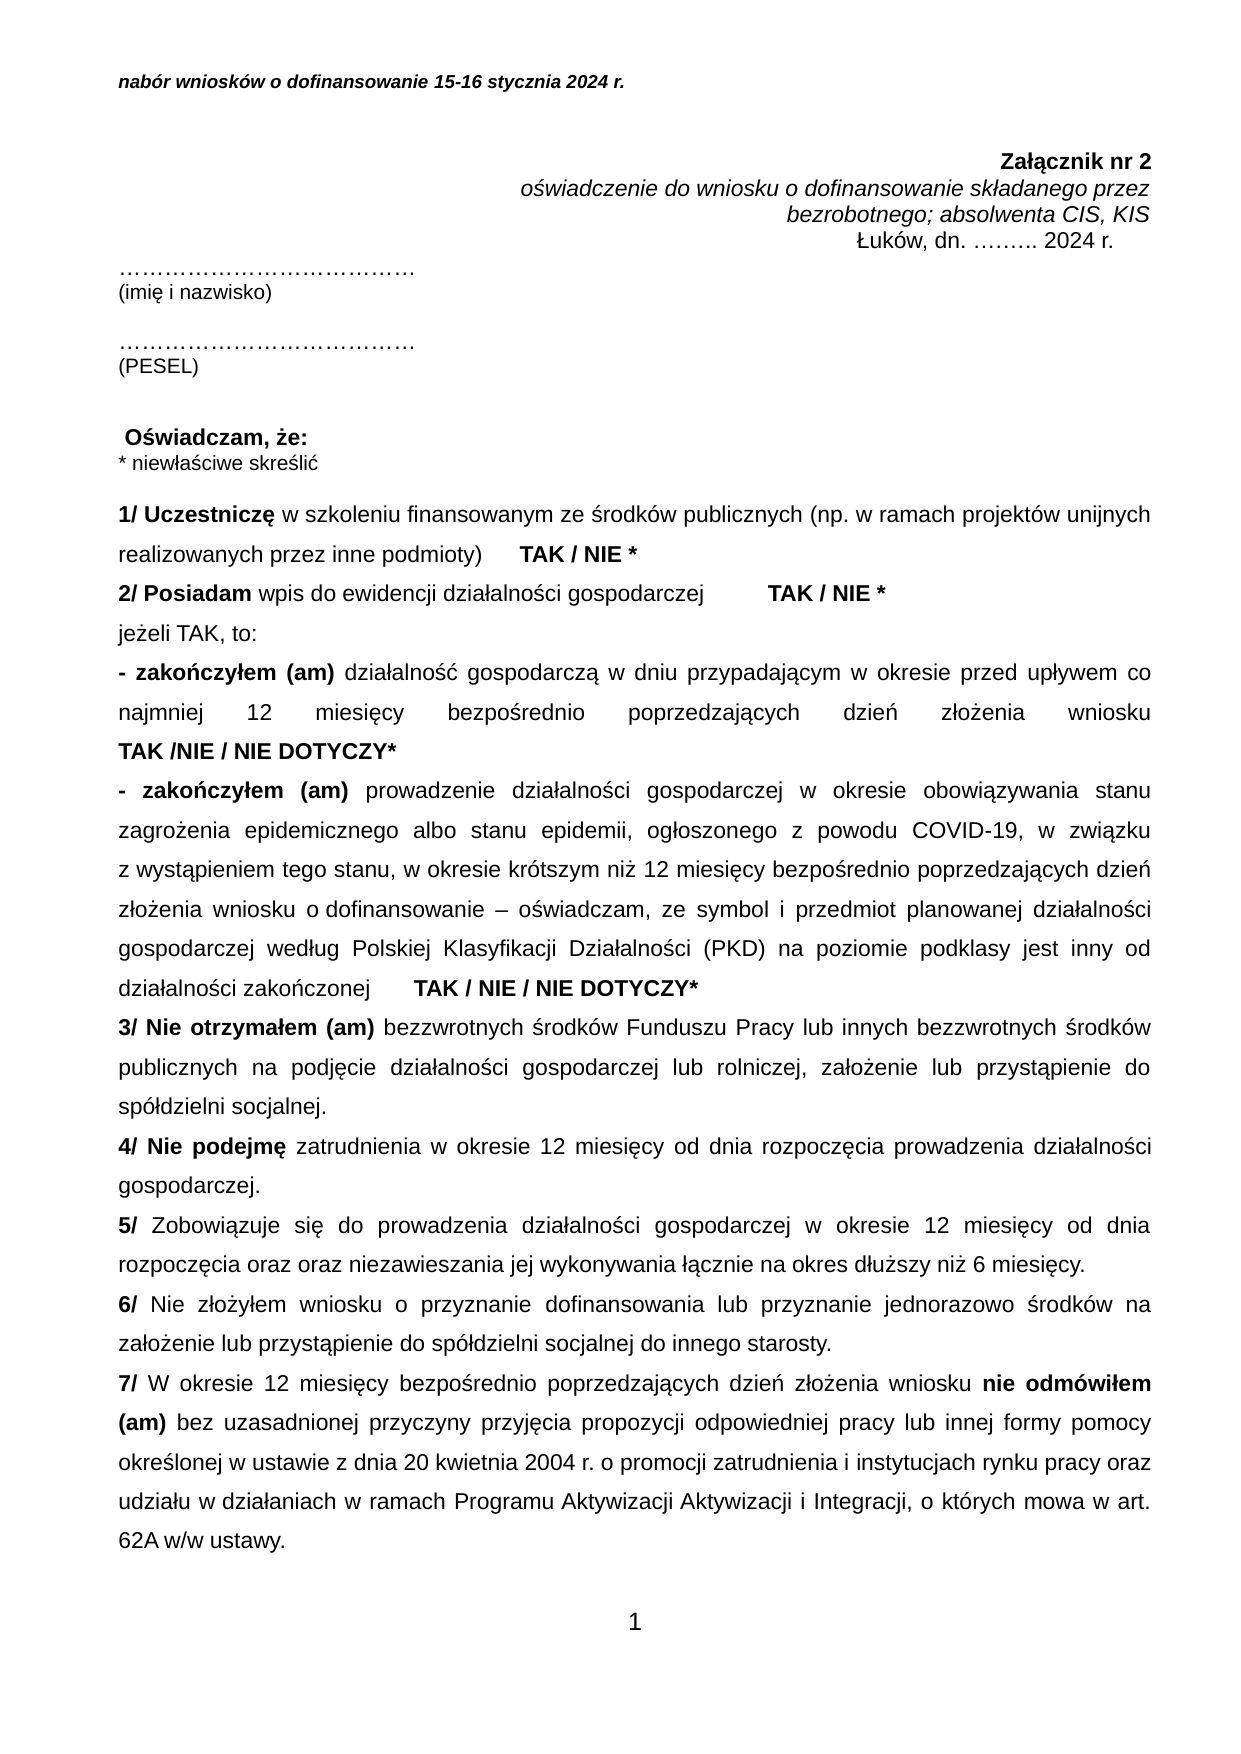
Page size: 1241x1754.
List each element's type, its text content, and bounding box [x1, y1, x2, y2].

list 2/ Posiadam wpis do ewidencji działalności gospodarczej TAK / NIE * [118, 580, 1152, 606]
list 3/ Nie otrzymałem (am) bezzwrotnych środków Funduszu Pracy lub innych bezzwrotnych środków publicznych na podjęcie działalności gospodarczej lub rolniczej, założenie lub przystąpienie do spółdzielni socjalnej. [118, 1014, 1152, 1119]
list 4/ Nie podejmę zatrudnienia w okresie 12 miesięcy od dnia rozpoczęcia prowadzenia działalności gospodarczej. [118, 1133, 1152, 1198]
list - zakończyłem (am) prowadzenie działalności gospodarczej w okresie obowiązywania stanu zagrożenia epidemicznego albo stanu epidemii, ogłoszonego z powodu COVID-19, w związku z wystąpieniem tego stanu, w okresie krótszym niż 12 miesięcy bezpośrednio poprzedzających dzień złożenia wniosku o dofinansowanie – oświadczam, ze symbol i przedmiot planowanej działalności gospodarczej według Polskiej Klasyfikacji Działalności (PKD) na poziomie podklasy jest inny od działalności zakończonej TAK / NIE / NIE DOTYCZY* [118, 777, 1152, 1001]
list jeżeli TAK, to: [118, 619, 1152, 646]
text Łuków, dn. ….….. 2024 r. [118, 227, 1152, 254]
text oświadczenie do wniosku o dofinansowanie składanego przez [118, 174, 1152, 201]
text ………………………………… [118, 328, 1152, 354]
list - zakończyłem (am) działalność gospodarczą w dniu przypadającym w okresie przed upływem co najmniej 12 miesięcy bezpośrednio poprzedzających dzień złożenia wniosku TAK /NIE / NIE DOTYCZY* [118, 659, 1152, 764]
text (PESEL) [118, 354, 1152, 378]
list 1/ Uczestniczę w szkoleniu finansowanym ze środków publicznych (np. w ramach projektów unijnych realizowanych przez inne podmioty) TAK / NIE * [118, 501, 1152, 567]
list 5/ Zobowiązuje się do prowadzenia działalności gospodarczej w okresie 12 miesięcy od dnia rozpoczęcia oraz oraz niezawieszania jej wykonywania łącznie na okres dłuższy niż 6 miesięcy. [118, 1212, 1152, 1277]
text Załącznik nr 2 [118, 148, 1152, 174]
list 7/ W okresie 12 miesięcy bezpośrednio poprzedzających dzień złożenia wniosku nie odmówiłem (am) bez uzasadnionej przyczyny przyjęcia propozycji odpowiedniej pracy lub innej formy pomocy określonej w ustawie z dnia 20 kwietnia 2004 r. o promocji zatrudnienia i instytucjach rynku pracy oraz udziału w działaniach w ramach Programu Aktywizacji Aktywizacji i Integracji, o których mowa w art. 62A w/w ustawy. [118, 1369, 1152, 1554]
list 6/ Nie złożyłem wniosku o przyznanie dofinansowania lub przyznanie jednorazowo środków na założenie lub przystąpienie do spółdzielni socjalnej do innego starosty. [118, 1291, 1152, 1356]
text Oświadczam, że: [118, 424, 1152, 451]
text * niewłaściwe skreślić [118, 451, 1152, 475]
text (imię i nazwisko) [118, 280, 1152, 304]
text ………………………………… [118, 254, 1152, 280]
text bezrobotnego; absolwenta CIS, KIS [118, 201, 1152, 227]
